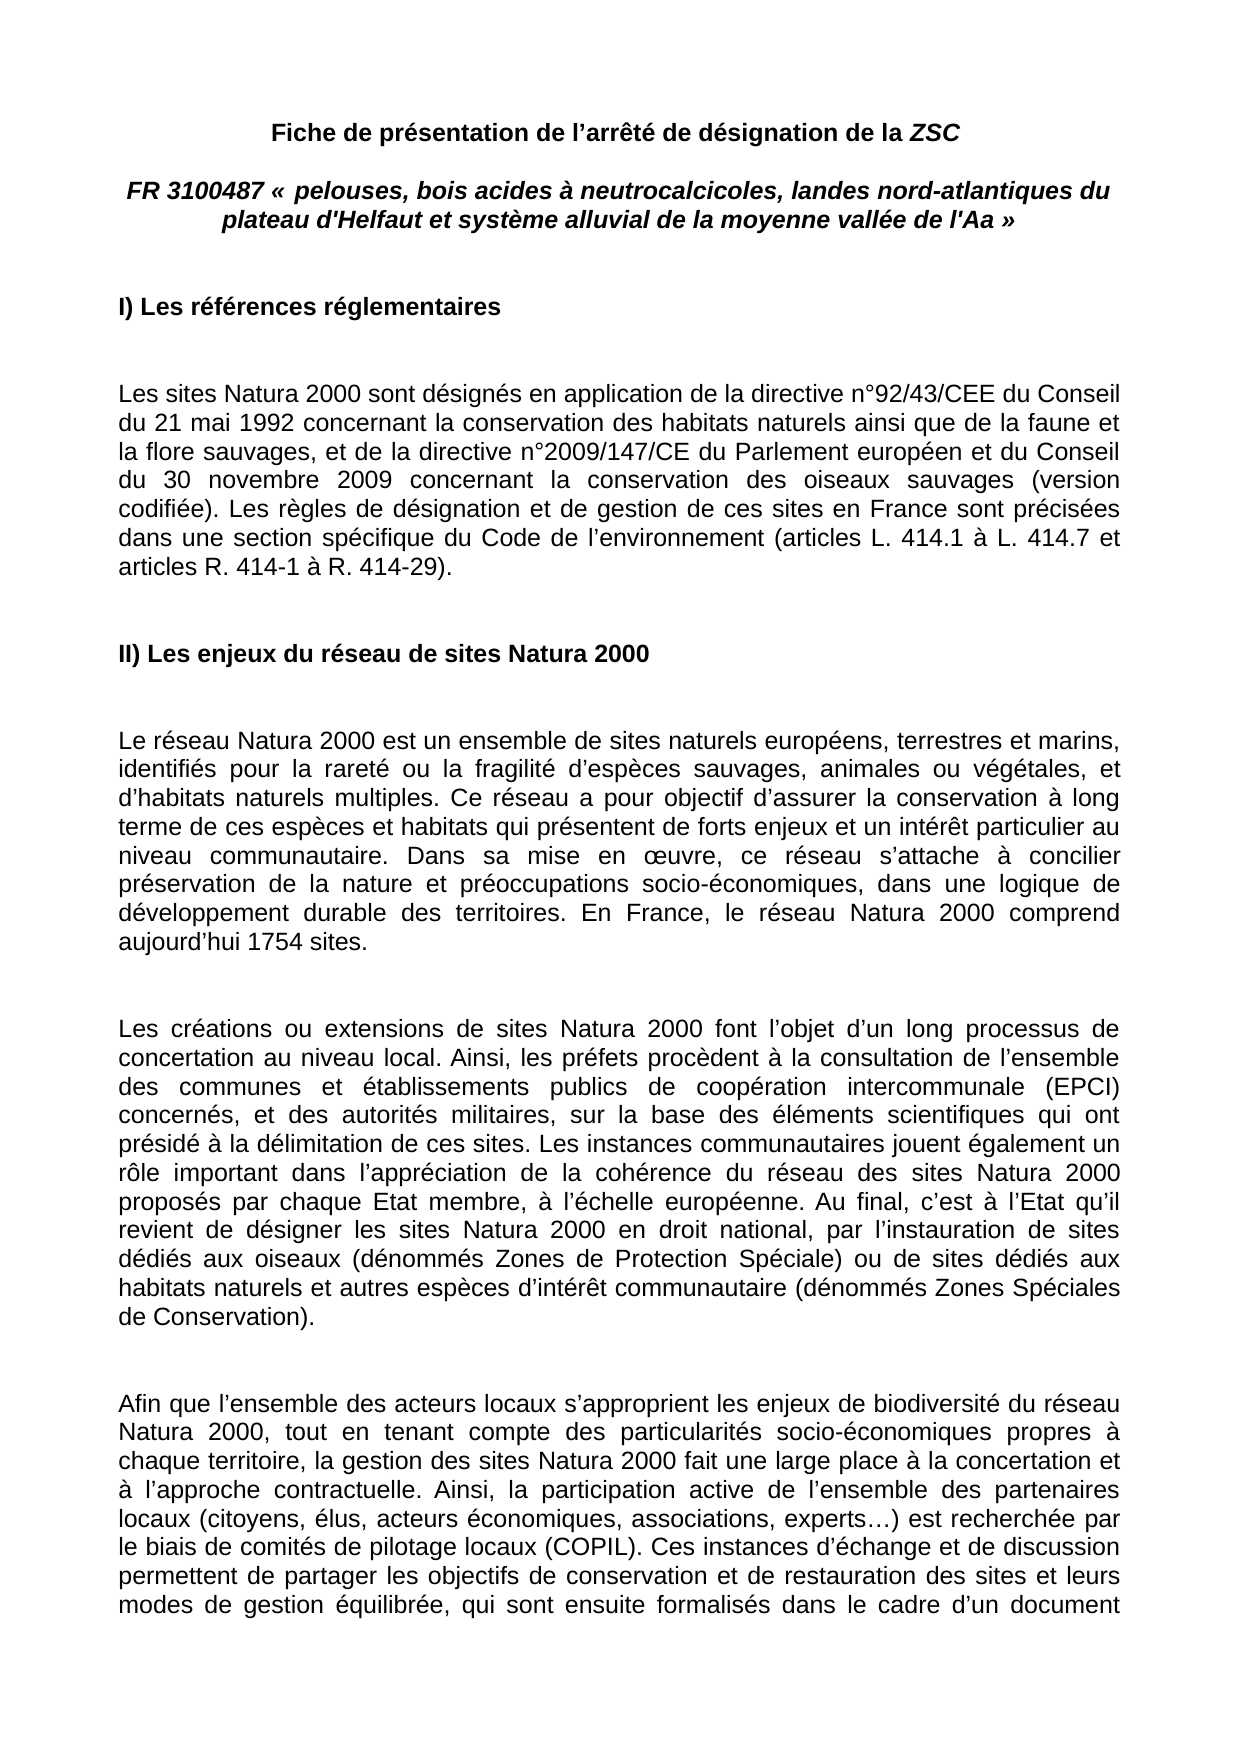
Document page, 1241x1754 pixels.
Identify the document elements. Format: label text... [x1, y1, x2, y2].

text FR 3100487 « pelouses, bois acides à neutrocalcicoles, landes nord-atlantiques du plateau d'Helfaut et système alluvial de la moyenne vallée de l'Aa » [118, 176, 1122, 233]
text Le réseau Natura 2000 est un ensemble de sites naturels européens, terrestres et marins, identifiés pour la rareté ou la fragilité d’espèces sauvages, animales ou végétales, et d’habitats naturels multiples. Ce réseau a pour objectif d’assurer la conservation à long terme de ces espèces et habitats qui présentent de forts enjeux et un intérêt particulier au niveau communautaire. Dans sa mise en œuvre, ce réseau s’attache à concilier préservation de la nature et préoccupations socio-économiques, dans une logique de développement durable des territoires. En France, le réseau Natura 2000 comprend aujourd’hui 1754 sites. [118, 726, 1122, 956]
text Fiche de présentation de l’arrêté de désignation de la ZSC [118, 118, 1122, 147]
text Les sites Natura 2000 sont désignés en application de la directive n°92/43/CEE du Conseil du 21 mai 1992 concernant la conservation des habitats naturels ainsi que de la faune et la flore sauvages, et de la directive n°2009/147/CE du Parlement européen et du Conseil du 30 novembre 2009 concernant la conservation des oiseaux sauvages (version codifiée). Les règles de désignation et de gestion de ces sites en France sont précisées dans une section spécifique du Code de l’environnement (articles L. 414.1 à L. 414.7 et articles R. 414-1 à R. 414-29). [118, 379, 1122, 580]
text I) Les références réglementaires [118, 292, 1122, 321]
text II) Les enjeux du réseau de sites Natura 2000 [118, 638, 1122, 667]
text Les créations ou extensions de sites Natura 2000 font l’objet d’un long processus de concertation au niveau local. Ainsi, les préfets procèdent à la consultation de l’ensemble des communes et établissements publics de coopération intercommunale (EPCI) concernés, et des autorités militaires, sur la base des éléments scientifiques qui ont présidé à la délimitation de ces sites. Les instances communautaires jouent également un rôle important dans l’appréciation de la cohérence du réseau des sites Natura 2000 proposés par chaque Etat membre, à l’échelle européenne. Au final, c’est à l’Etat qu’il revient de désigner les sites Natura 2000 en droit national, par l’instauration de sites dédiés aux oiseaux (dénommés Zones de Protection Spéciale) ou de sites dédiés aux habitats naturels et autres espèces d’intérêt communautaire (dénommés Zones Spéciales de Conservation). [118, 1014, 1122, 1330]
text Afin que l’ensemble des acteurs locaux s’approprient les enjeux de biodiversité du réseau Natura 2000, tout en tenant compte des particularités socio-économiques propres à chaque territoire, la gestion des sites Natura 2000 fait une large place à la concertation et à l’approche contractuelle. Ainsi, la participation active de l’ensemble des partenaires locaux (citoyens, élus, acteurs économiques, associations, experts…) est recherchée par le biais de comités de pilotage locaux (COPIL). Ces instances d’échange et de discussion permettent de partager les objectifs de conservation et de restauration des sites et leurs modes de gestion équilibrée, qui sont ensuite formalisés dans le cadre d’un document [118, 1388, 1122, 1618]
